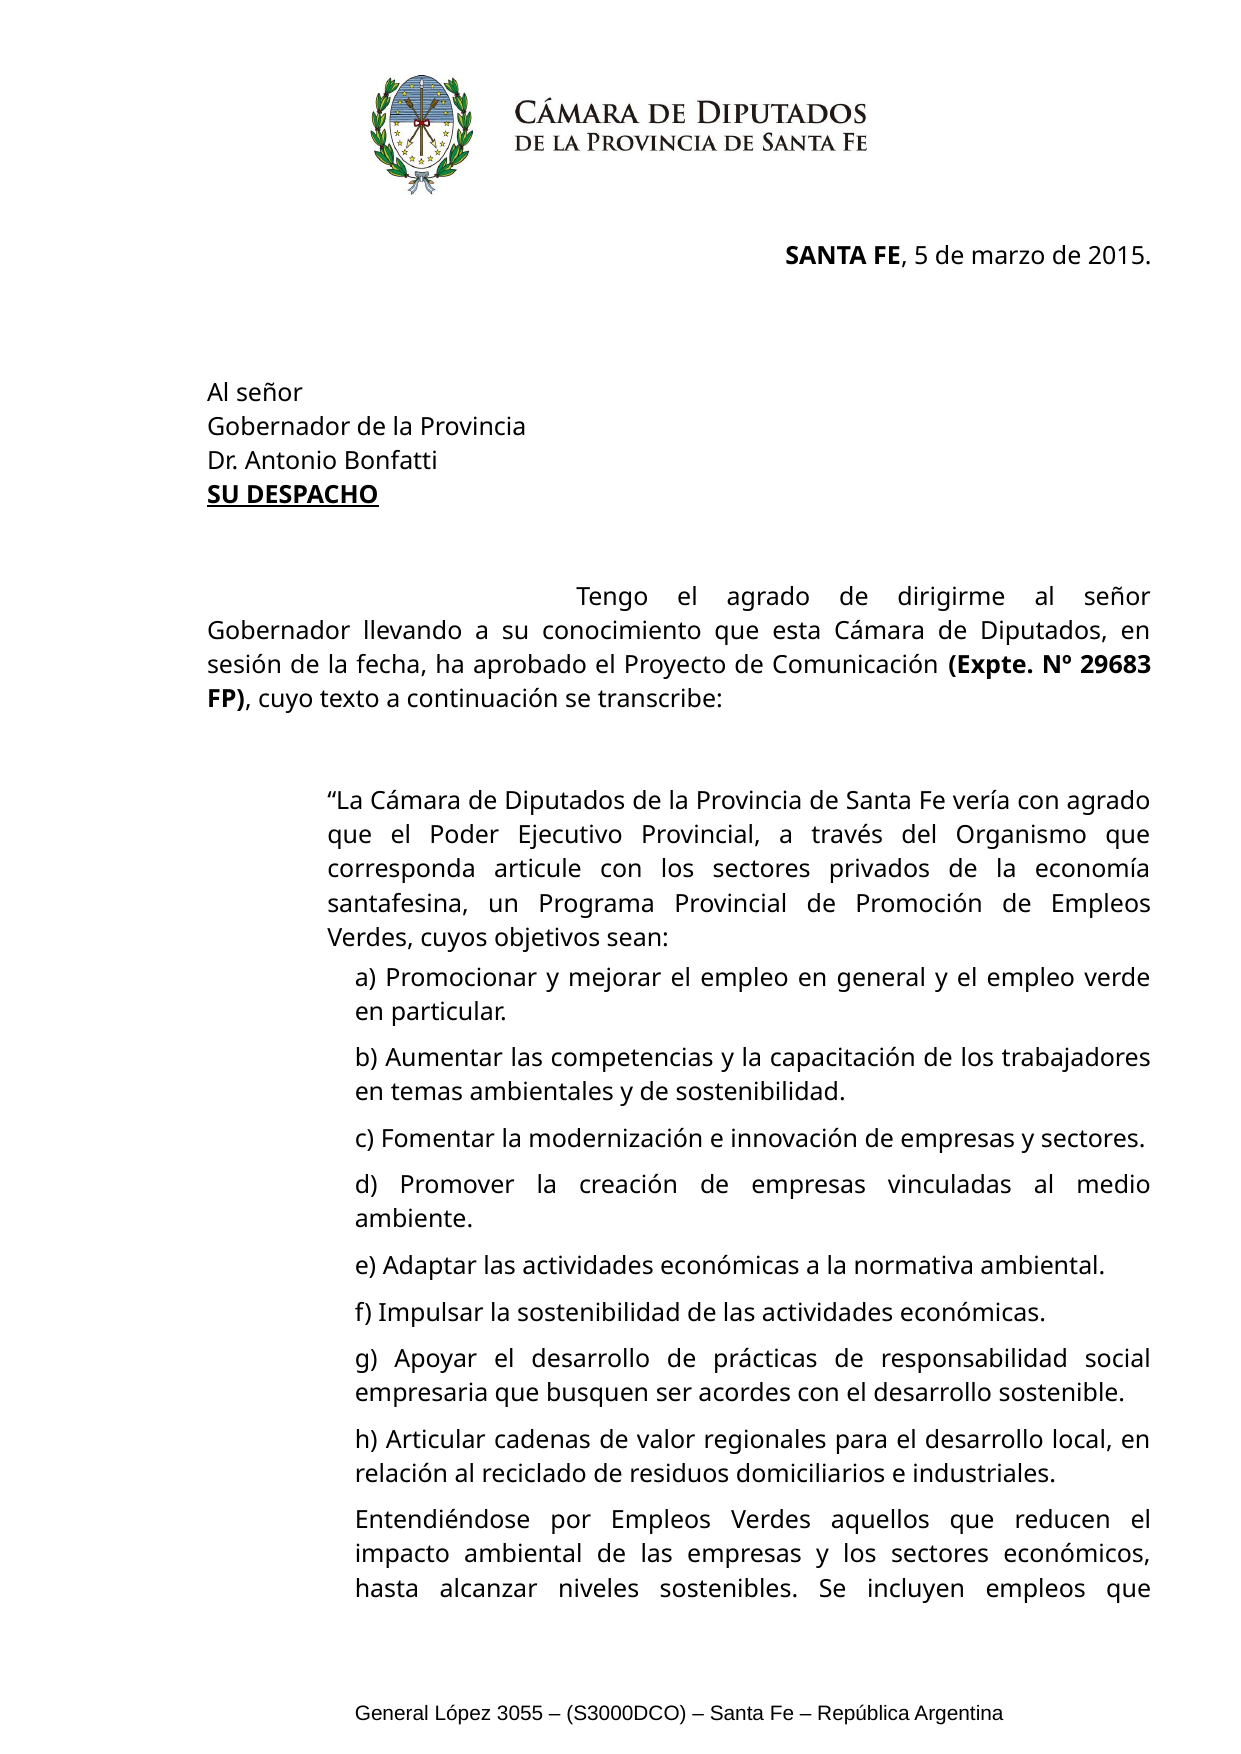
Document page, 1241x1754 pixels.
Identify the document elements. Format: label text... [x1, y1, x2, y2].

text h) Articular cadenas de valor regionales para el desarrollo local, en relación al reciclado de residuos domiciliarios e industriales. [354, 1421, 1152, 1489]
text d) Promover la creación de empresas vinculadas al medio ambiente. [354, 1167, 1152, 1235]
text e) Adaptar las actividades económicas a la normativa ambiental. [354, 1248, 1152, 1282]
text SU DESPACHO [207, 476, 1152, 511]
text b) Aumentar las competencias y la capacitación de los trabajadores en temas ambientales y de sostenibilidad. [354, 1040, 1152, 1108]
text SANTA FE, 5 de marzo de 2015. [207, 238, 1152, 272]
picture [370, 75, 867, 199]
text Al señor [207, 374, 1152, 408]
text Dr. Antonio Bonfatti [207, 442, 1152, 476]
text c) Fomentar la modernización e innovación de empresas y sectores. [354, 1121, 1152, 1154]
text “La Cámara de Diputados de la Provincia de Santa Fe vería con agrado que el Poder Ejecutivo Provincial, a través del Organismo que corresponda articule con los sectores privados de la economía santafesina, un Programa Provincial de Promoción de Empleos Verdes, cuyos objetivos sean: [327, 783, 1152, 953]
text f) Impulsar la sostenibilidad de las actividades económicas. [354, 1294, 1152, 1328]
text g) Apoyar el desarrollo de prácticas de responsabilidad social empresaria que busquen ser acordes con el desarrollo sostenible. [354, 1341, 1152, 1409]
text Gobernador de la Provincia [207, 408, 1152, 442]
text Entendiéndose por Empleos Verdes aquellos que reducen el impacto ambiental de las empresas y los sectores económicos, hasta alcanzar niveles sostenibles. Se incluyen empleos que [354, 1502, 1152, 1604]
text Tengo el agrado de dirigirme al señor Gobernador llevando a su conocimiento que esta Cámara de Diputados, en sesión de la fecha, ha aprobado el Proyecto de Comunicación (Expte. Nº 29683 FP), cuyo texto a continuación se transcribe: [207, 579, 1152, 715]
text a) Promocionar y mejorar el empleo en general y el empleo verde en particular. [354, 959, 1152, 1027]
